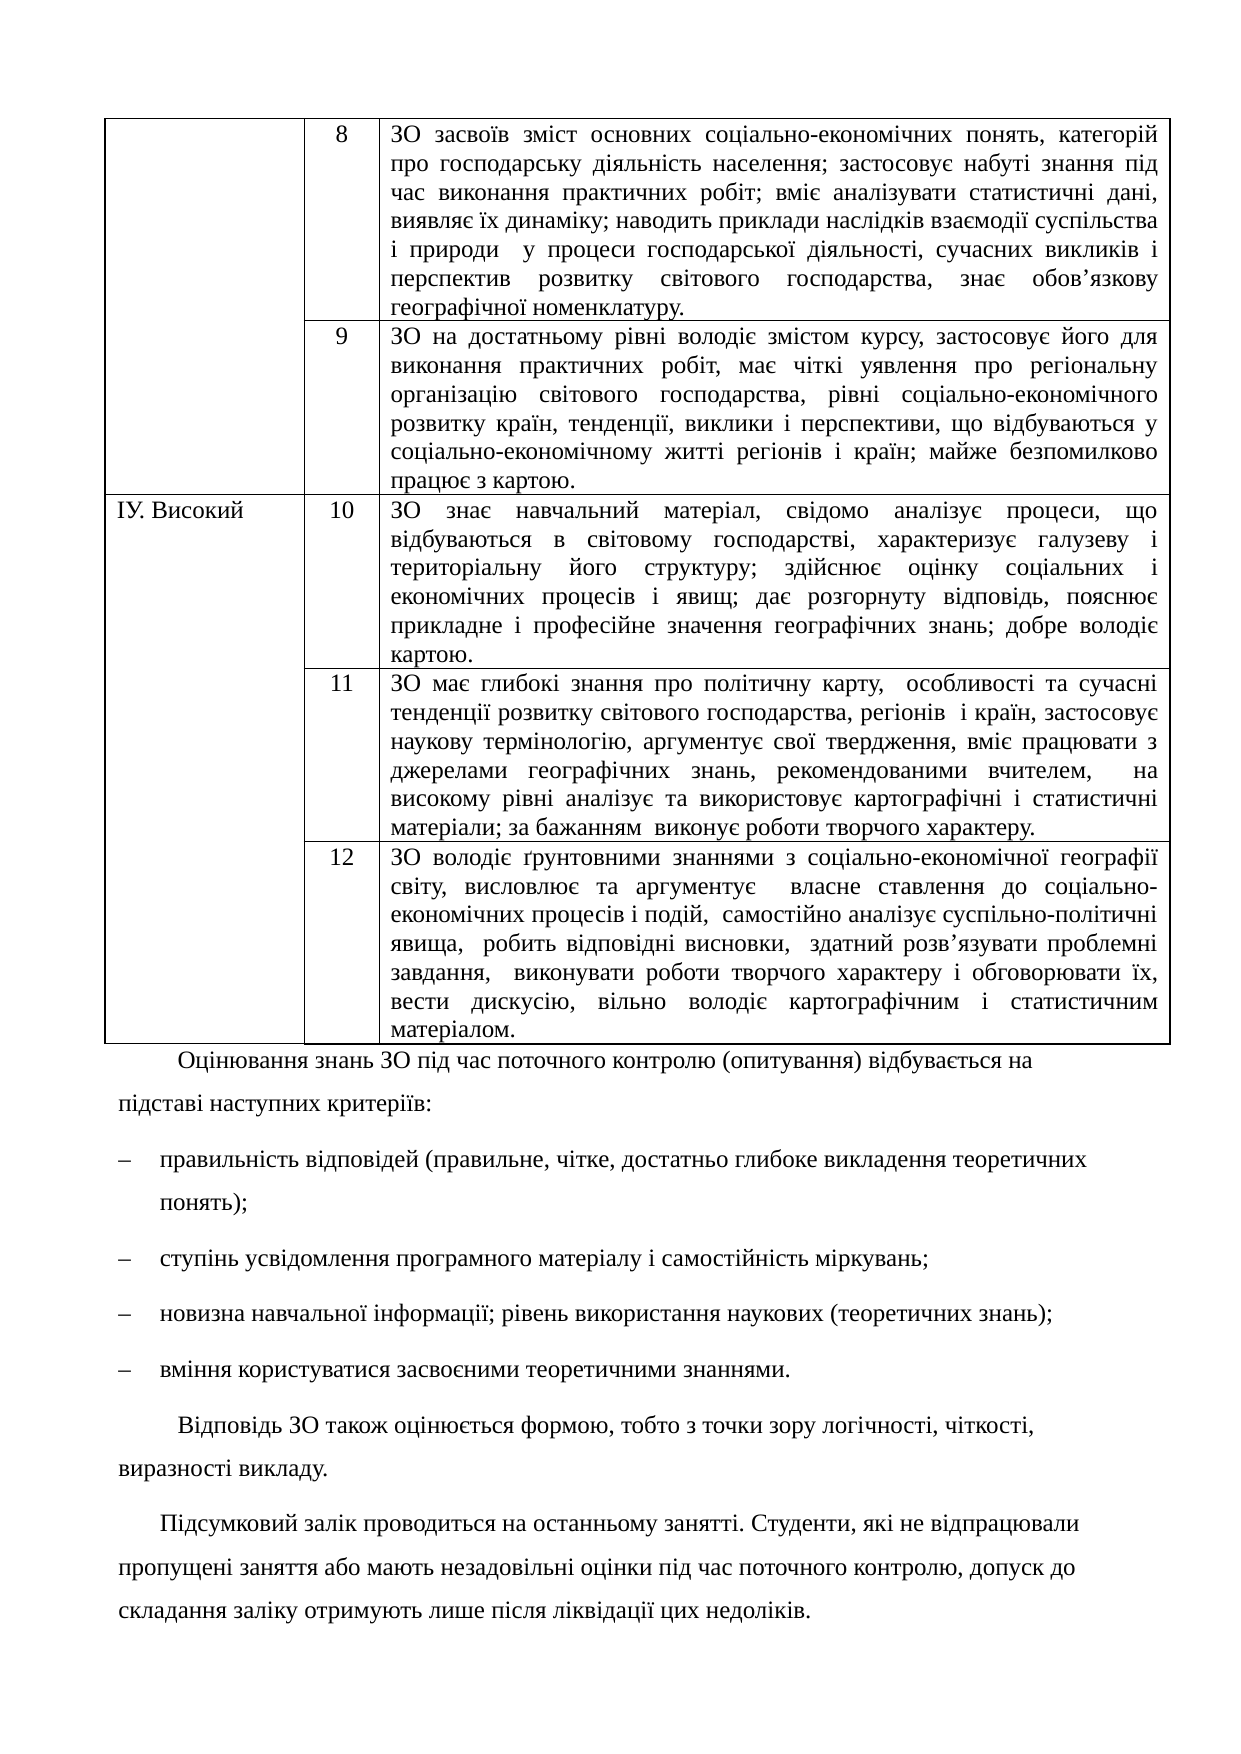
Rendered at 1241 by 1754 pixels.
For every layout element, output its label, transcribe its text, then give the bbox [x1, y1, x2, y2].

table_cell ІУ. Високий [106, 495, 304, 1043]
list вміння користуватися засвоєними теоретичними знаннями. [118, 1354, 1122, 1383]
table_cell ЗО володіє ґрунтовними знаннями з соціально-економічної географії світу, висловлює та аргументує власне ставлення до соціально-економічних процесів і подій, самостійно аналізує суспільно-політичні явища, робить відповідні висновки, здатний розв’язувати проблемні завдання, виконувати роботи творчого характеру і обговорювати їх, вести дискусію, вільно володіє картографічним і статистичним матеріалом. [380, 842, 1169, 1043]
table_cell ЗО знає навчальний матеріал, свідомо аналізує процеси, що відбуваються в світовому господарстві, характеризує галузеву і територіальну його структуру; здійснює оцінку соціальних і економічних процесів і явищ; дає розгорнуту відповідь, пояснює прикладне і професійне значення географічних знань; добре володіє картою. [380, 495, 1169, 667]
text Оцінювання знань ЗО під час поточного контролю (опитування) відбувається на підставі наступних критеріїв: [118, 1045, 1122, 1117]
table_cell 9 [305, 321, 379, 494]
table_cell 10 [305, 495, 379, 667]
table_cell [106, 119, 304, 494]
table_cell ЗО засвоїв зміст основних соціально-економічних понять, категорій про господарську діяльність населення; застосовує набуті знання під час виконання практичних робіт; вміє аналізувати статистичні дані, виявляє їх динаміку; наводить приклади наслідків взаємодії суспільства і природи у процеси господарської діяльності, сучасних викликів і перспектив розвитку світового господарства, знає обов’язкову географічної номенклатуру. [380, 119, 1169, 320]
table_cell ЗО має глибокі знання про політичну карту, особливості та сучасні тенденції розвитку світового господарства, регіонів і країн, застосовує наукову термінологію, аргументує свої твердження, вміє працювати з джерелами географічних знань, рекомендованими вчителем, на високому рівні аналізує та використовує картографічні і статистичні матеріали; за бажанням виконує роботи творчого характеру. [380, 669, 1169, 841]
table_cell 12 [305, 842, 379, 1043]
table_cell 8 [305, 119, 379, 320]
table_cell ЗО на достатньому рівні володіє змістом курсу, застосовує його для виконання практичних робіт, має чіткі уявлення про регіональну організацію світового господарства, рівні соціально-економічного розвитку країн, тенденції, виклики і перспективи, що відбуваються у соціально-економічному житті регіонів і країн; майже безпомилково працює з картою. [380, 321, 1169, 494]
list правильність відповідей (правильне, чітке, достатньо глибоке викладення теоретичних понять); [118, 1144, 1122, 1216]
text Відповідь ЗО також оцінюється формою, тобто з точки зору логічності, чіткості, виразності викладу. [118, 1410, 1122, 1482]
list новизна навчальної інформації; рівень використання наукових (теоретичних знань); [118, 1298, 1122, 1327]
table_cell 11 [305, 669, 379, 841]
text Підсумковий залік проводиться на останньому занятті. Студенти, які не відпрацювали пропущені заняття або мають незадовільні оцінки під час поточного контролю, допуск до складання заліку отримують лише після ліквідації цих недоліків. [118, 1508, 1122, 1623]
list ступінь усвідомлення програмного матеріалу і самостійність міркувань; [118, 1243, 1122, 1272]
